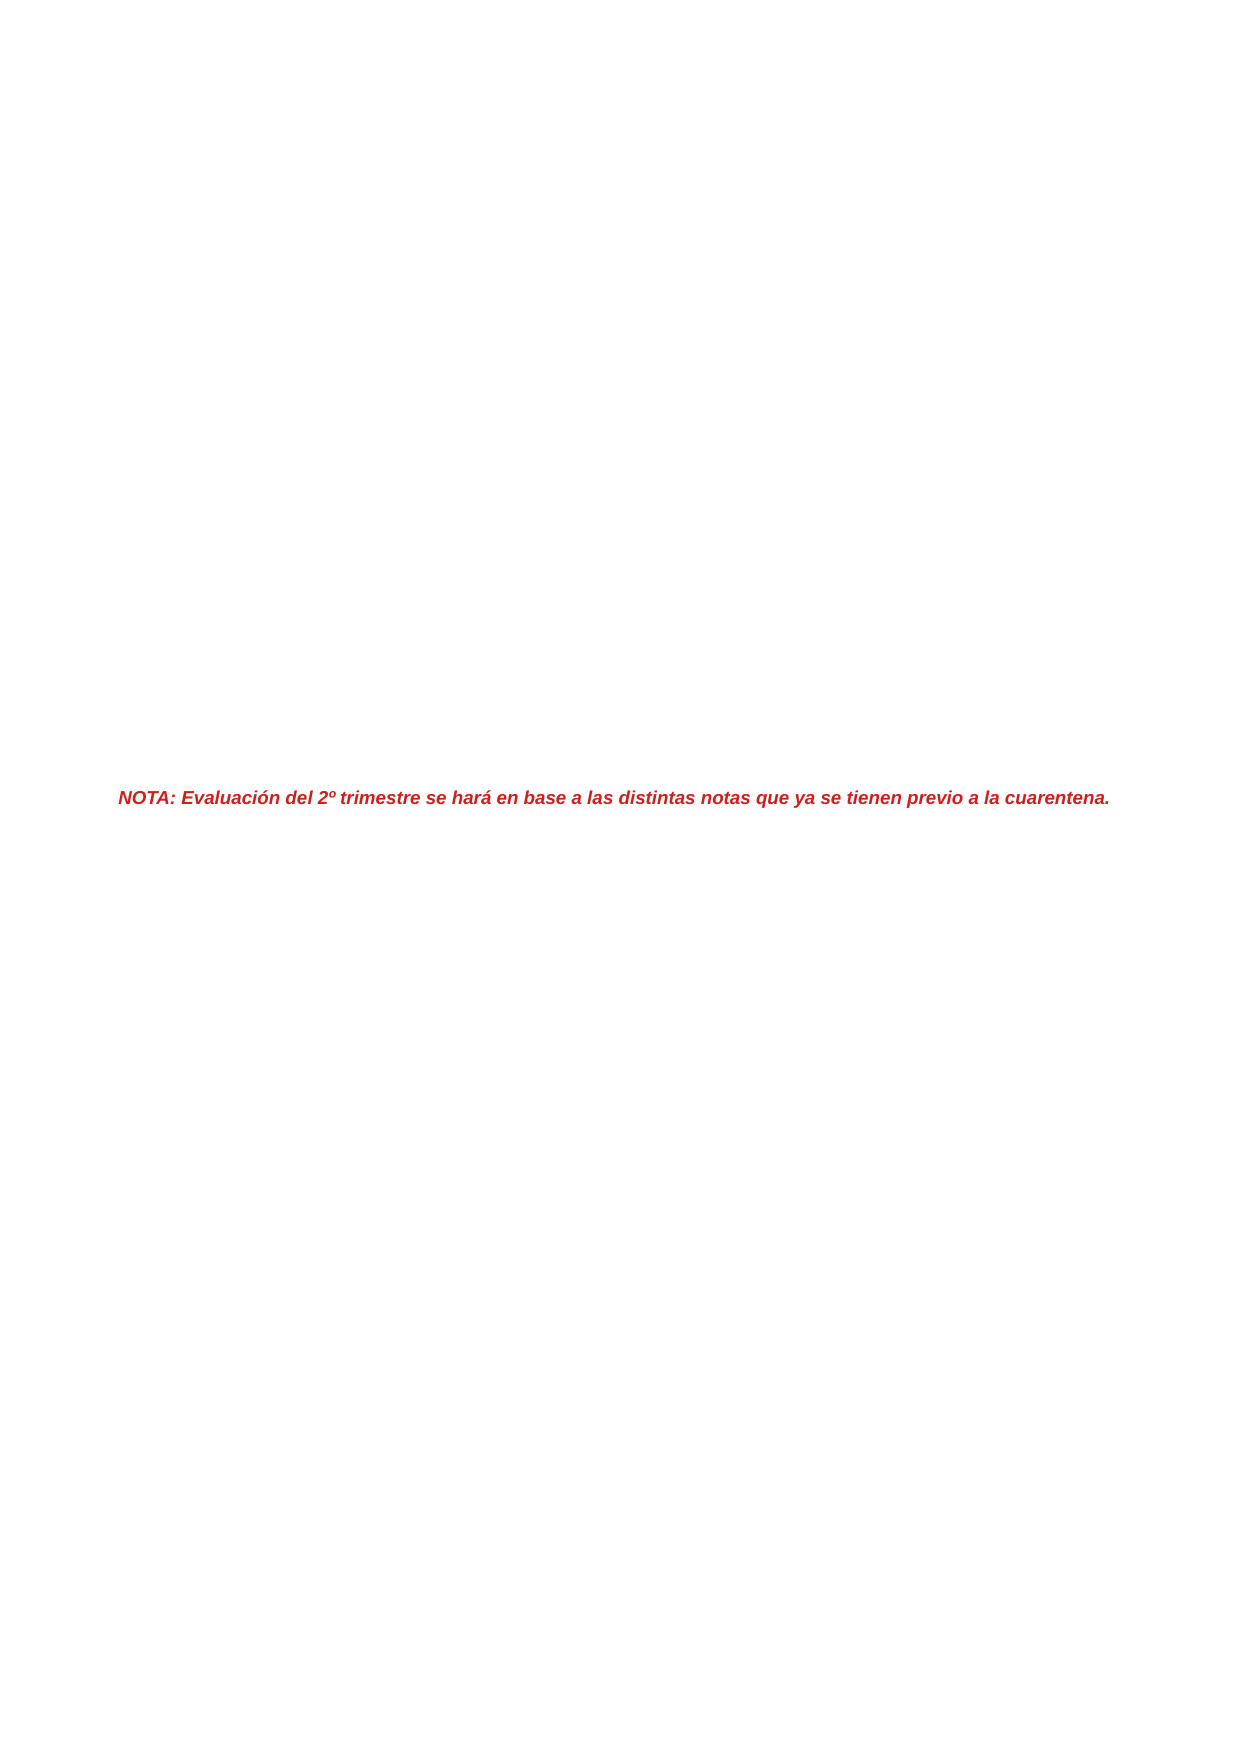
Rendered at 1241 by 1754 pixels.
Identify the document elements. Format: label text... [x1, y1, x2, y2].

text NOTA: Evaluación del 2º trimestre se hará en base a las distintas notas que ya se tienen previo a la cuarentena. [118, 787, 1122, 808]
